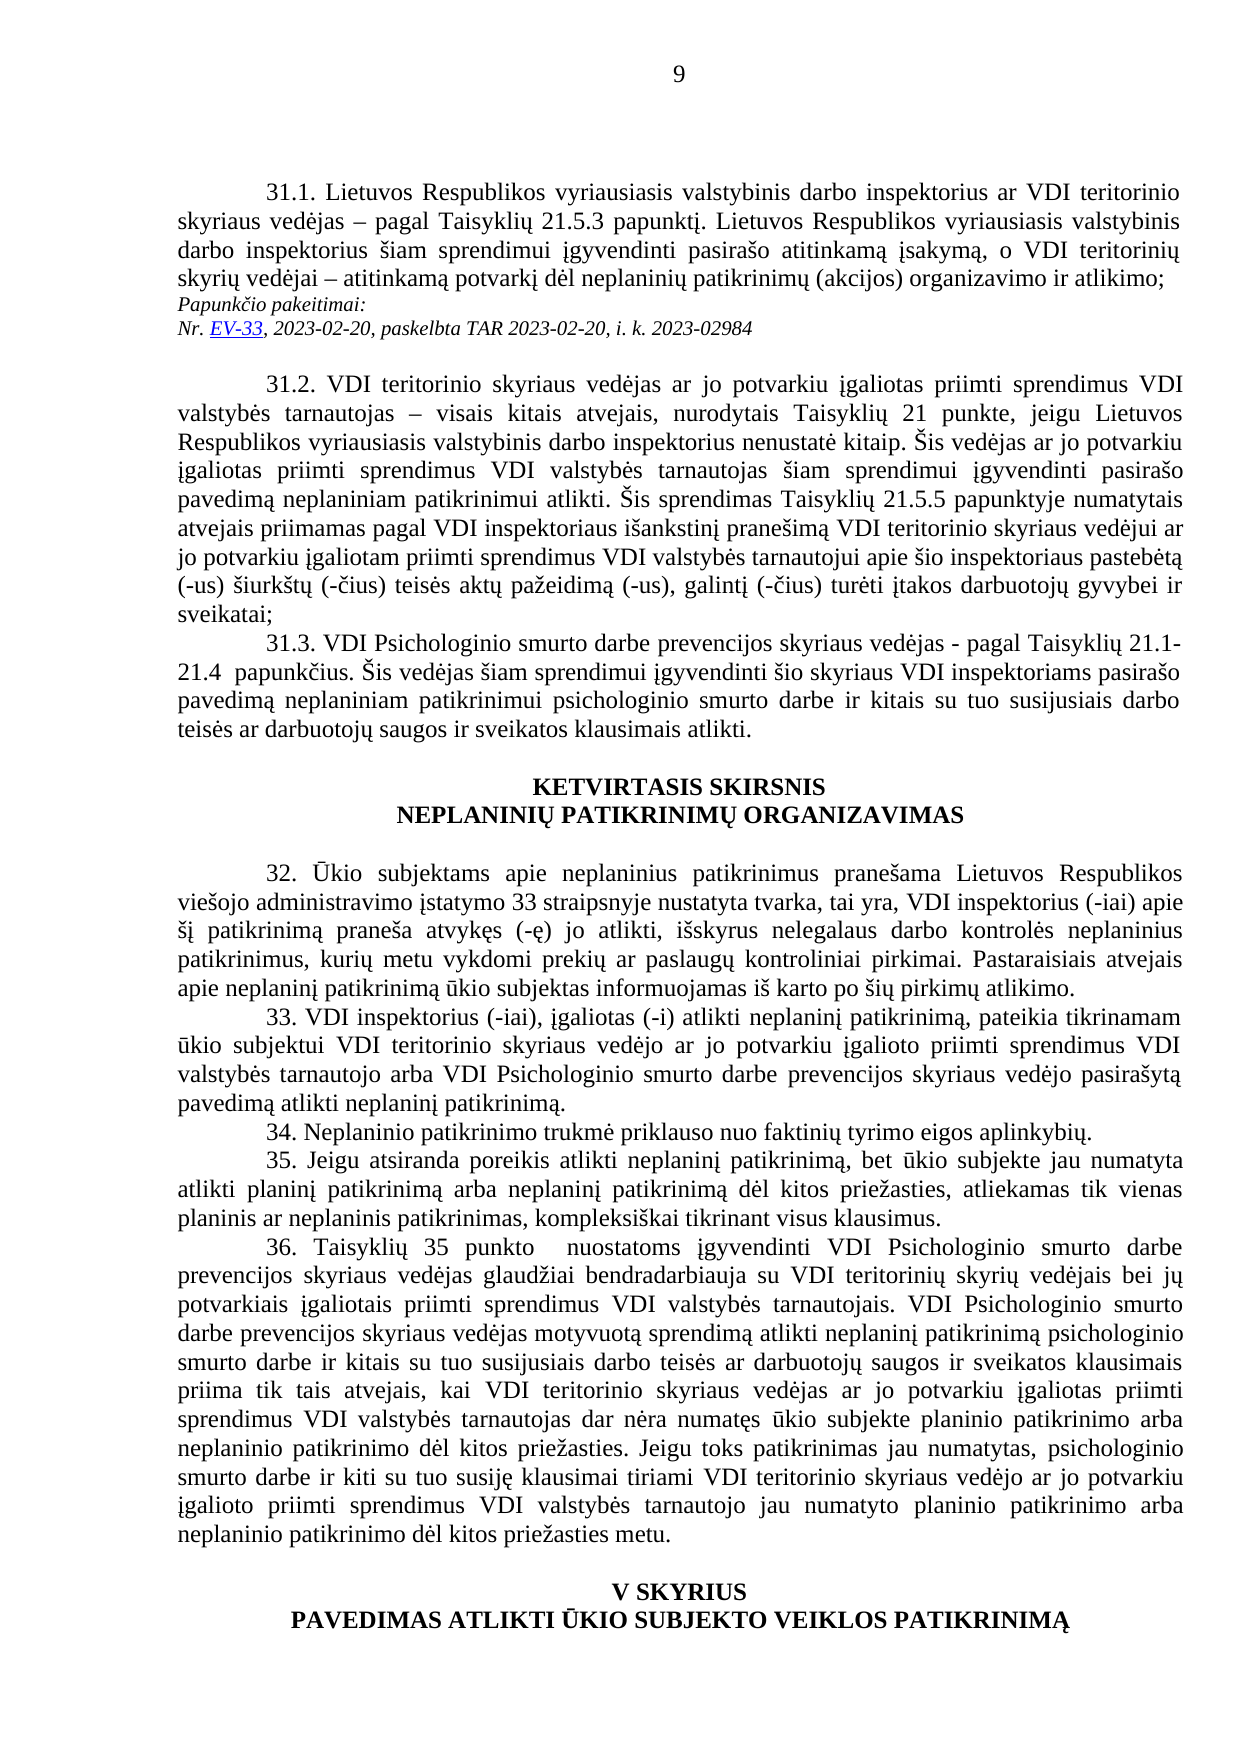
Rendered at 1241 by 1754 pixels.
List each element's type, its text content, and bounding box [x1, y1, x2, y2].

text KETVIRTASIS SKIRSNIS [177, 772, 1181, 800]
text 31.3. VDI Psichologinio smurto darbe prevencijos skyriaus vedėjas - pagal Taisyklių 21.1-21.4 papunkčius. Šis vedėjas šiam sprendimui įgyvendinti šio skyriaus VDI inspektoriams pasirašo pavedimą neplaniniam patikrinimui psichologinio smurto darbe ir kitais su tuo susijusiais darbo teisės ar darbuotojų saugos ir sveikatos klausimais atlikti. [177, 628, 1181, 743]
text Nr. EV-33, 2023-02-20, paskelbta TAR 2023-02-20, i. k. 2023-02984 [177, 316, 1181, 340]
text 36. Taisyklių 35 punkto nuostatoms įgyvendinti VDI Psichologinio smurto darbe prevencijos skyriaus vedėjas glaudžiai bendradarbiauja su VDI teritorinių skyrių vedėjais bei jų potvarkiais įgaliotais priimti sprendimus VDI valstybės tarnautojais. VDI Psichologinio smurto darbe prevencijos skyriaus vedėjas motyvuotą sprendimą atlikti neplaninį patikrinimą psichologinio smurto darbe ir kitais su tuo susijusiais darbo teisės ar darbuotojų saugos ir sveikatos klausimais priima tik tais atvejais, kai VDI teritorinio skyriaus vedėjas ar jo potvarkiu įgaliotas priimti sprendimus VDI valstybės tarnautojas dar nėra numatęs ūkio subjekte planinio patikrinimo arba neplaninio patikrinimo dėl kitos priežasties. Jeigu toks patikrinimas jau numatytas, psichologinio smurto darbe ir kiti su tuo susiję klausimai tiriami VDI teritorinio skyriaus vedėjo ar jo potvarkiu įgalioto priimti sprendimus VDI valstybės tarnautojo jau numatyto planinio patikrinimo arba neplaninio patikrinimo dėl kitos priežasties metu. [177, 1232, 1184, 1548]
text PAVEDIMAS ATLIKTI ŪKIO SUBJEKTO VEIKLOS PATIKRINIMĄ [177, 1605, 1184, 1634]
text 33. VDI inspektorius (-iai), įgaliotas (-i) atlikti neplaninį patikrinimą, pateikia tikrinamam ūkio subjektui VDI teritorinio skyriaus vedėjo ar jo potvarkiu įgalioto priimti sprendimus VDI valstybės tarnautojo arba VDI Psichologinio smurto darbe prevencijos skyriaus vedėjo pasirašytą pavedimą atlikti neplaninį patikrinimą. [177, 1002, 1181, 1117]
text 31.1. Lietuvos Respublikos vyriausiasis valstybinis darbo inspektorius ar VDI teritorinio skyriaus vedėjas – pagal Taisyklių 21.5.3 papunktį. Lietuvos Respublikos vyriausiasis valstybinis darbo inspektorius šiam sprendimui įgyvendinti pasirašo atitinkamą įsakymą, o VDI teritorinių skyrių vedėjai – atitinkamą potvarkį dėl neplaninių patikrinimų (akcijos) organizavimo ir atlikimo; [177, 177, 1181, 292]
text 35. Jeigu atsiranda poreikis atlikti neplaninį patikrinimą, bet ūkio subjekte jau numatyta atlikti planinį patikrinimą arba neplaninį patikrinimą dėl kitos priežasties, atliekamas tik vienas planinis ar neplaninis patikrinimas, kompleksiškai tikrinant visus klausimus. [177, 1145, 1184, 1232]
text NEPLANINIŲ PATIKRINIMŲ ORGANIZAVIMAS [177, 800, 1184, 829]
text 31.2. VDI teritorinio skyriaus vedėjas ar jo potvarkiu įgaliotas priimti sprendimus VDI valstybės tarnautojas – visais kitais atvejais, nurodytais Taisyklių 21 punkte, jeigu Lietuvos Respublikos vyriausiasis valstybinis darbo inspektorius nenustatė kitaip. Šis vedėjas ar jo potvarkiu įgaliotas priimti sprendimus VDI valstybės tarnautojas šiam sprendimui įgyvendinti pasirašo pavedimą neplaniniam patikrinimui atlikti. Šis sprendimas Taisyklių 21.5.5 papunktyje numatytais atvejais priimamas pagal VDI inspektoriaus išankstinį pranešimą VDI teritorinio skyriaus vedėjui ar jo potvarkiu įgaliotam priimti sprendimus VDI valstybės tarnautojui apie šio inspektoriaus pastebėtą (-us) šiurkštų (-čius) teisės aktų pažeidimą (-us), galintį (-čius) turėti įtakos darbuotojų gyvybei ir sveikatai; [177, 369, 1184, 628]
text 32. Ūkio subjektams apie neplaninius patikrinimus pranešama Lietuvos Respublikos viešojo administravimo įstatymo 33 straipsnyje nustatyta tvarka, tai yra, VDI inspektorius (-iai) apie šį patikrinimą praneša atvykęs (-ę) jo atlikti, išskyrus nelegalaus darbo kontrolės neplaninius patikrinimus, kurių metu vykdomi prekių ar paslaugų kontroliniai pirkimai. Pastaraisiais atvejais apie neplaninį patikrinimą ūkio subjektas informuojamas iš karto po šių pirkimų atlikimo. [177, 858, 1184, 1002]
text V SKYRIUS [177, 1577, 1181, 1605]
text 34. Neplaninio patikrinimo trukmė priklauso nuo faktinių tyrimo eigos aplinkybių. [177, 1117, 1184, 1145]
text Papunkčio pakeitimai: [177, 292, 1181, 316]
